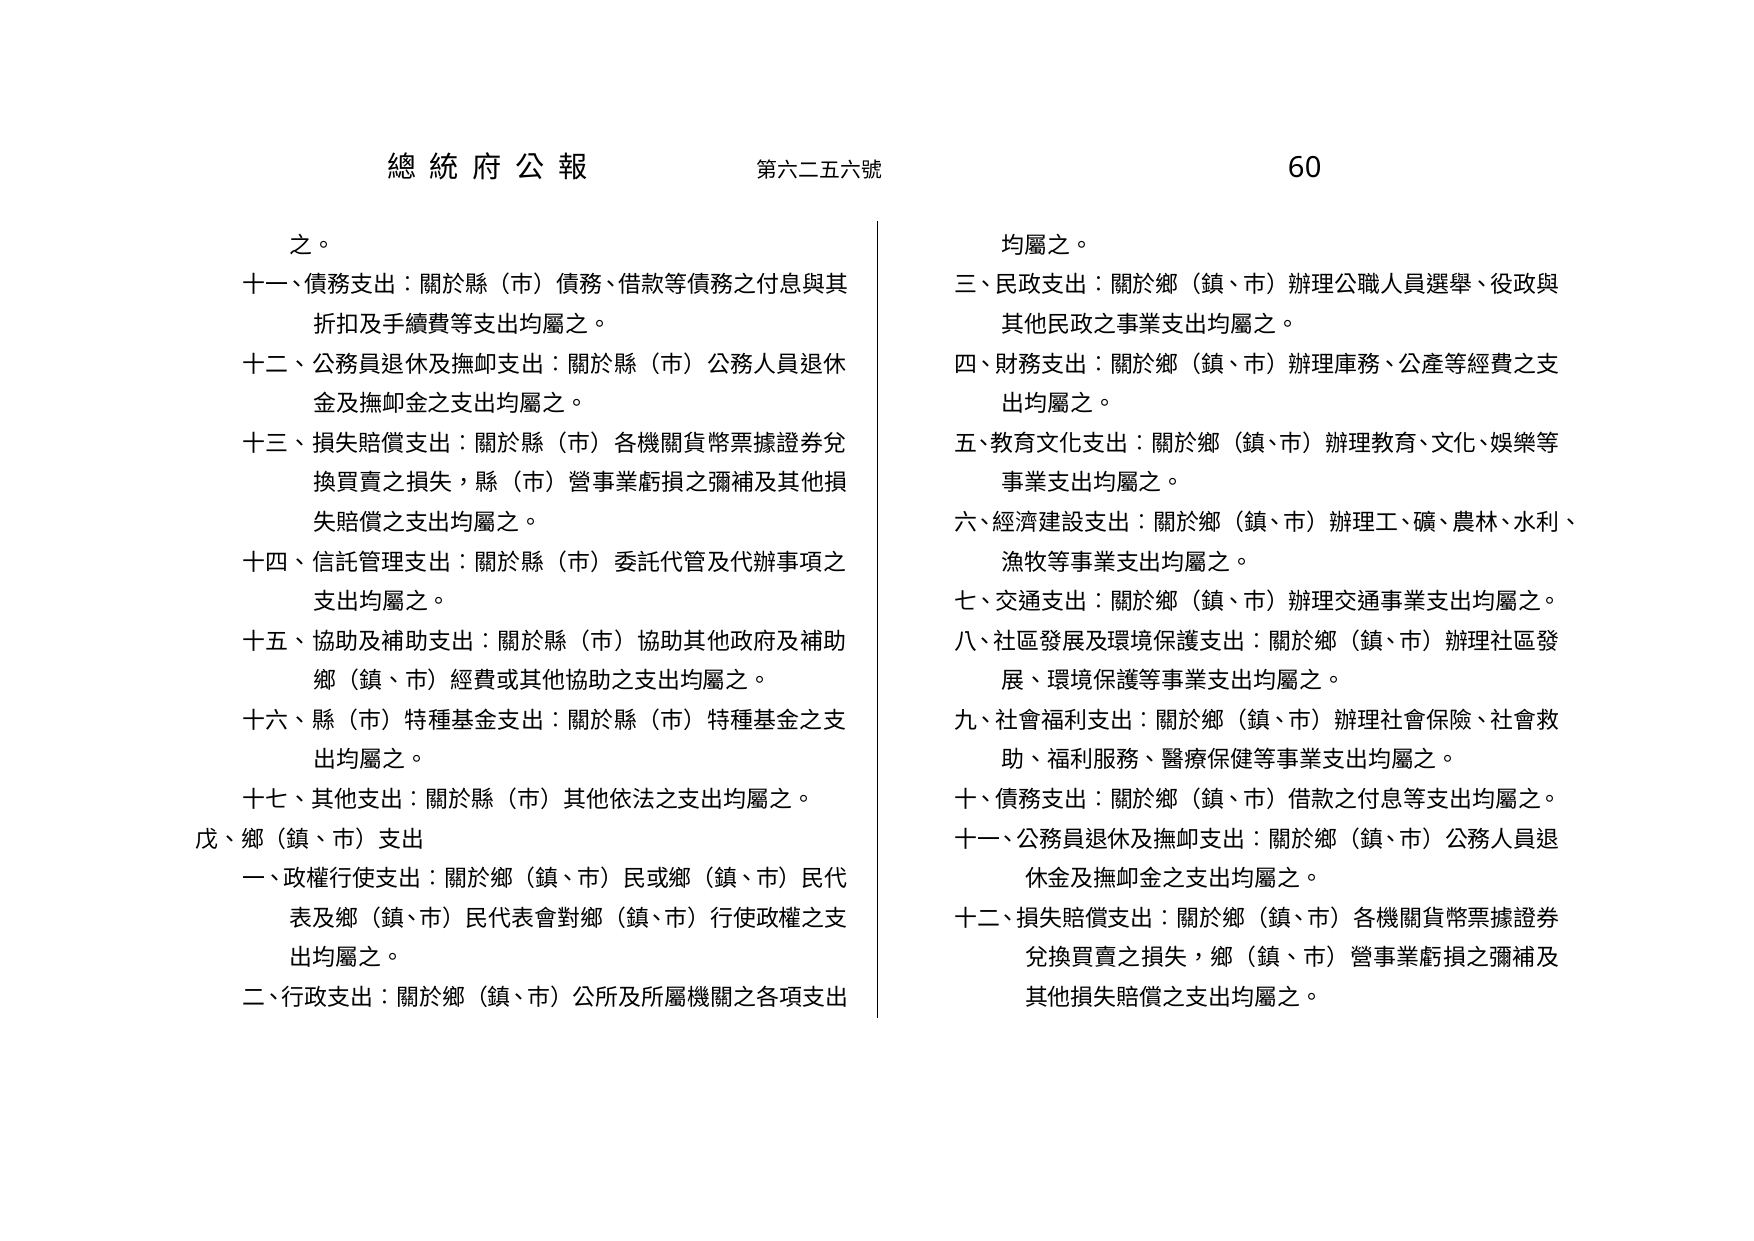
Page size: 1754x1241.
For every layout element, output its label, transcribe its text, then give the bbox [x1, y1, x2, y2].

text 一、政權行使支出︰關於鄉（鎮、巿）民或鄉（鎮、巿）民代表及鄉（鎮、巿）民代表會對鄉（鎮、巿）行使政權之支出均屬之。 [242, 855, 847, 974]
text 十七、其他支出︰關於縣（巿）其他依法之支出均屬之。 [242, 776, 847, 815]
text 十六、縣（巿）特種基金支出︰關於縣（巿）特種基金之支出均屬之。 [242, 697, 847, 776]
text 七、交通支出︰關於鄉（鎮、巿）辦理交通事業支出均屬之。 [954, 578, 1559, 617]
text 四、財務支出︰關於鄉（鎮、巿）辦理庫務、公產等經費之支出均屬之。 [954, 340, 1559, 419]
text 十一、債務支出︰關於縣（巿）債務、借款等債務之付息與其折扣及手續費等支出均屬之。 [242, 261, 847, 340]
text 十四、信託管理支出︰關於縣（巿）委託代管及代辦事項之支出均屬之。 [242, 538, 847, 617]
text 之。 [242, 222, 847, 261]
text 均屬之。 [954, 222, 1559, 261]
text 戊、鄉（鎮、巿）支出 [195, 815, 847, 855]
text 二、行政支出︰關於鄉（鎮、巿）公所及所屬機關之各項支出 [242, 974, 847, 1013]
text 九、社會福利支出︰關於鄉（鎮、巿）辦理社會保險、社會救助、福利服務、醫療保健等事業支出均屬之。 [954, 697, 1559, 776]
text 十二、公務員退休及撫卹支出︰關於縣（巿）公務人員退休金及撫卹金之支出均屬之。 [242, 340, 847, 419]
text 五、教育文化支出︰關於鄉（鎮、巿）辦理教育、文化、娛樂等事業支出均屬之。 [954, 419, 1559, 499]
text 十五、協助及補助支出︰關於縣（巿）協助其他政府及補助鄉（鎮、巿）經費或其他協助之支出均屬之。 [242, 617, 847, 697]
text 十三、損失賠償支出︰關於縣（巿）各機關貨幣票據證券兌換買賣之損失，縣（巿）營事業虧損之彌補及其他損失賠償之支出均屬之。 [242, 419, 847, 538]
text 十一、公務員退休及撫卹支出︰關於鄉（鎮、巿）公務人員退休金及撫卹金之支出均屬之。 [954, 815, 1559, 894]
text 十二、損失賠償支出︰關於鄉（鎮、巿）各機關貨幣票據證券兌換買賣之損失，鄉（鎮、巿）營事業虧損之彌補及其他損失賠償之支出均屬之。 [954, 894, 1559, 1013]
text 六、經濟建設支出︰關於鄉（鎮、巿）辦理工、礦、農林、水利、漁牧等事業支出均屬之。 [954, 499, 1559, 578]
text 十、債務支出︰關於鄉（鎮、巿）借款之付息等支出均屬之。 [954, 776, 1559, 815]
text 八、社區發展及環境保護支出︰關於鄉（鎮、巿）辦理社區發展、環境保護等事業支出均屬之。 [954, 617, 1559, 697]
text 三、民政支出︰關於鄉（鎮、巿）辦理公職人員選舉、役政與其他民政之事業支出均屬之。 [954, 261, 1559, 340]
